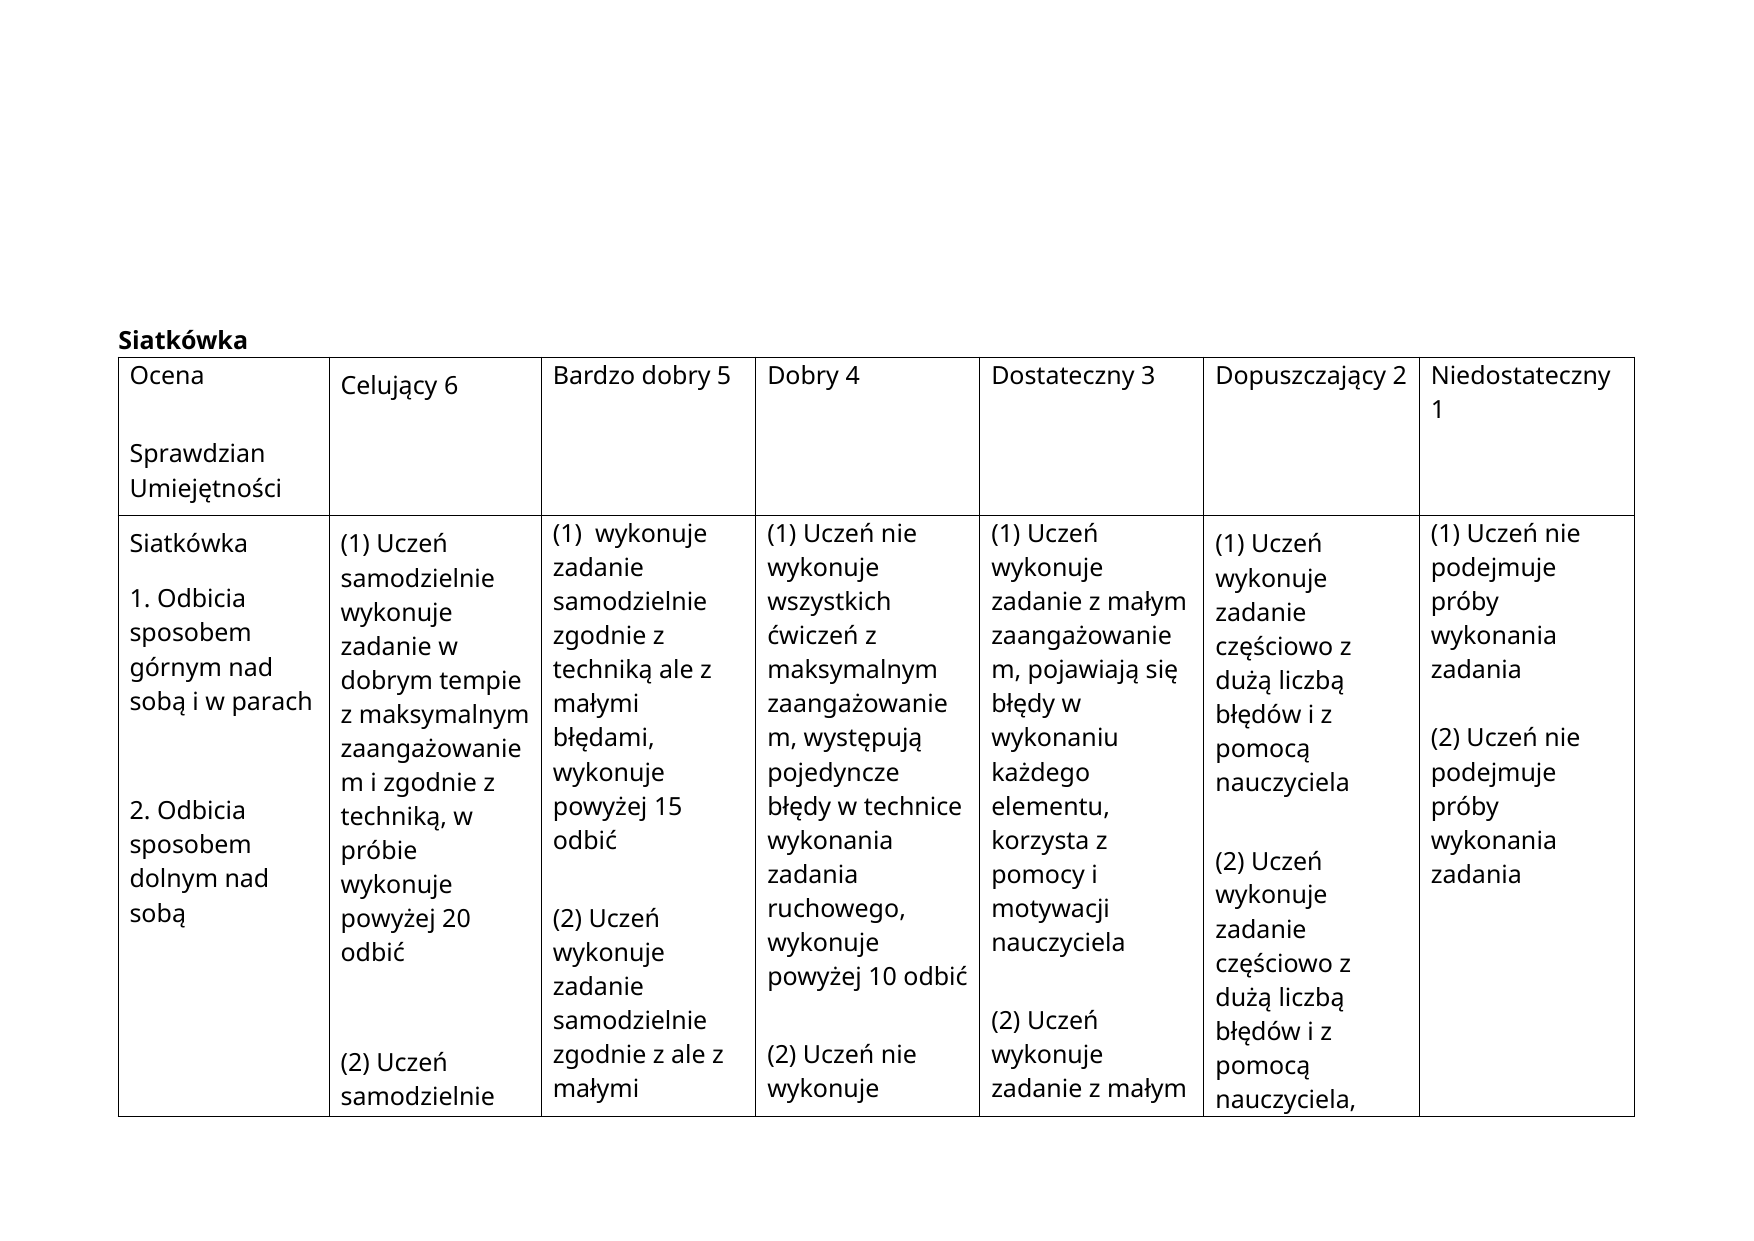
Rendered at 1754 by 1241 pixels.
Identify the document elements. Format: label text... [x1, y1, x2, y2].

table_header Dobry 4 [756, 358, 979, 515]
table_cell (1) Uczeń nie wykonuje wszystkich ćwiczeń z maksymalnym zaangażowaniem, występują pojedyncze błędy w technice wykonania zadania ruchowego, wykonuje powyżej 10 odbić (2) Uczeń nie wykonuje [756, 516, 979, 1116]
table_cell (1) Uczeń samodzielnie wykonuje zadanie w dobrym tempie z maksymalnym zaangażowaniem i zgodnie z techniką, w próbie wykonuje powyżej 20 odbić (2) Uczeń samodzielnie [330, 516, 541, 1116]
table_header Dostateczny 3 [980, 358, 1203, 515]
table_cell Siatkówka 1. Odbicia sposobem górnym nad sobą i w parach 2. Odbicia sposobem dolnym nad sobą [119, 516, 329, 1116]
table_cell (1) Uczeń wykonuje zadanie z małym zaangażowaniem, pojawiają się błędy w wykonaniu każdego elementu, korzysta z pomocy i motywacji nauczyciela (2) Uczeń wykonuje zadanie z małym [980, 516, 1203, 1116]
table_cell (1) Uczeń wykonuje zadanie częściowo z dużą liczbą błędów i z pomocą nauczyciela (2) Uczeń wykonuje zadanie częściowo z dużą liczbą błędów i z pomocą nauczyciela, [1204, 516, 1419, 1116]
table_header Ocena Sprawdzian Umiejętności [119, 358, 329, 515]
table_header Niedostateczny 1 [1420, 358, 1634, 515]
text Siatkówka [118, 322, 1636, 357]
table_header Bardzo dobry 5 [542, 358, 755, 515]
table_cell (1) wykonuje zadanie samodzielnie zgodnie z techniką ale z małymi błędami, wykonuje powyżej 15 odbić (2) Uczeń wykonuje zadanie samodzielnie zgodnie z ale z małymi [542, 516, 755, 1116]
table_cell (1) Uczeń nie podejmuje próby wykonania zadania (2) Uczeń nie podejmuje próby wykonania zadania [1420, 516, 1634, 1116]
table_header Dopuszczający 2 [1204, 358, 1419, 515]
table_header Celujący 6 [330, 358, 541, 515]
